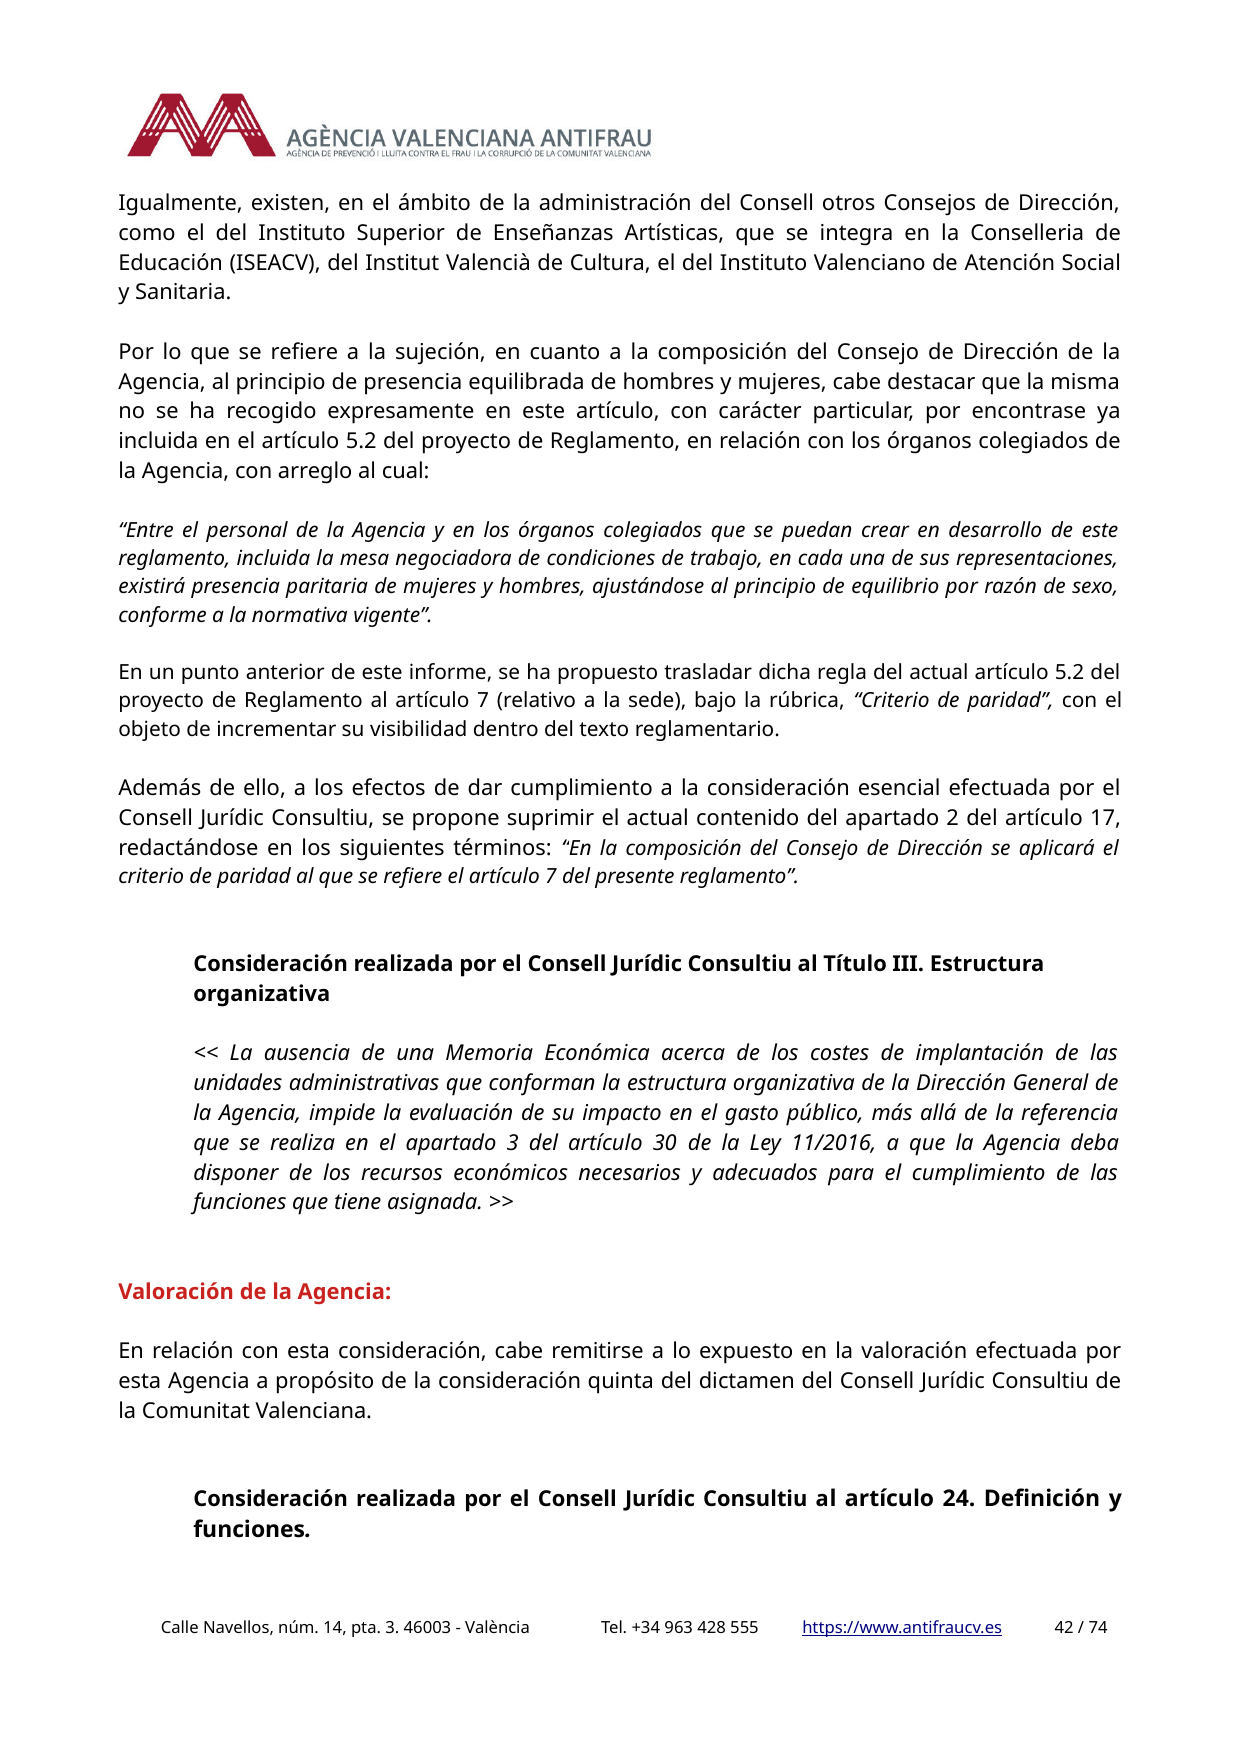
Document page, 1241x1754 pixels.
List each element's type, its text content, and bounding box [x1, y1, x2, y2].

text Igualmente, existen, en el ámbito de la administración del Consell otros Consejos de Dirección, como el del Instituto Superior de Enseñanzas Artísticas, que se integra en la Conselleria de Educación (ISEACV), del Institut Valencià de Cultura, el del Instituto Valenciano de Atención Social y Sanitaria. [118, 187, 1122, 306]
text “Entre el personal de la Agencia y en los órganos colegiados que se puedan crear en desarrollo de este reglamento, incluida la mesa negociadora de condiciones de trabajo, en cada una de sus representaciones, existirá presencia paritaria de mujeres y hombres, ajustándose al principio de equilibrio por razón de sexo, conforme a la normativa vigente”. [118, 515, 1122, 628]
text Valoración de la Agencia: [118, 1276, 1122, 1306]
text En relación con esta consideración, cabe remitirse a lo expuesto en la valoración efectuada por esta Agencia a propósito de la consideración quinta del dictamen del Consell Jurídic Consultiu de la Comunitat Valenciana. [118, 1335, 1122, 1425]
text Además de ello, a los efectos de dar cumplimiento a la consideración esencial efectuada por el Consell Jurídic Consultiu, se propone suprimir el actual contenido del apartado 2 del artículo 17, redactándose en los siguientes términos: “En la composición del Consejo de Dirección se aplicará el criterio de paridad al que se refiere el artículo 7 del presente reglamento”. [118, 772, 1122, 890]
text Consideración realizada por el Consell Jurídic Consultiu al artículo 24. Definición y funciones. [193, 1482, 1122, 1544]
text << La ausencia de una Memoria Económica acerca de los costes de implantación de las unidades administrativas que conforman la estructura organizativa de la Dirección General de la Agencia, impide la evaluación de su impacto en el gasto público, más allá de la referencia que se realiza en el apartado 3 del artículo 30 de la Ley 11/2016, a que la Agencia deba disponer de los recursos económicos necesarios y adecuados para el cumplimiento de las funciones que tiene asignada. >> [193, 1037, 1122, 1216]
picture [122, 81, 655, 166]
text Consideración realizada por el Consell Jurídic Consultiu al Título III. Estructura organizativa [193, 948, 1122, 1008]
text Por lo que se refiere a la sujeción, en cuanto a la composición del Consejo de Dirección de la Agencia, al principio de presencia equilibrada de hombres y mujeres, cabe destacar que la misma no se ha recogido expresamente en este artículo, con carácter particular, por encontrase ya incluida en el artículo 5.2 del proyecto de Reglamento, en relación con los órganos colegiados de la Agencia, con arreglo al cual: [118, 336, 1122, 485]
text En un punto anterior de este informe, se ha propuesto trasladar dicha regla del actual artículo 5.2 del proyecto de Reglamento al artículo 7 (relativo a la sede), bajo la rúbrica, “Criterio de paridad”, con el objeto de incrementar su visibilidad dentro del texto reglamentario. [118, 657, 1122, 742]
